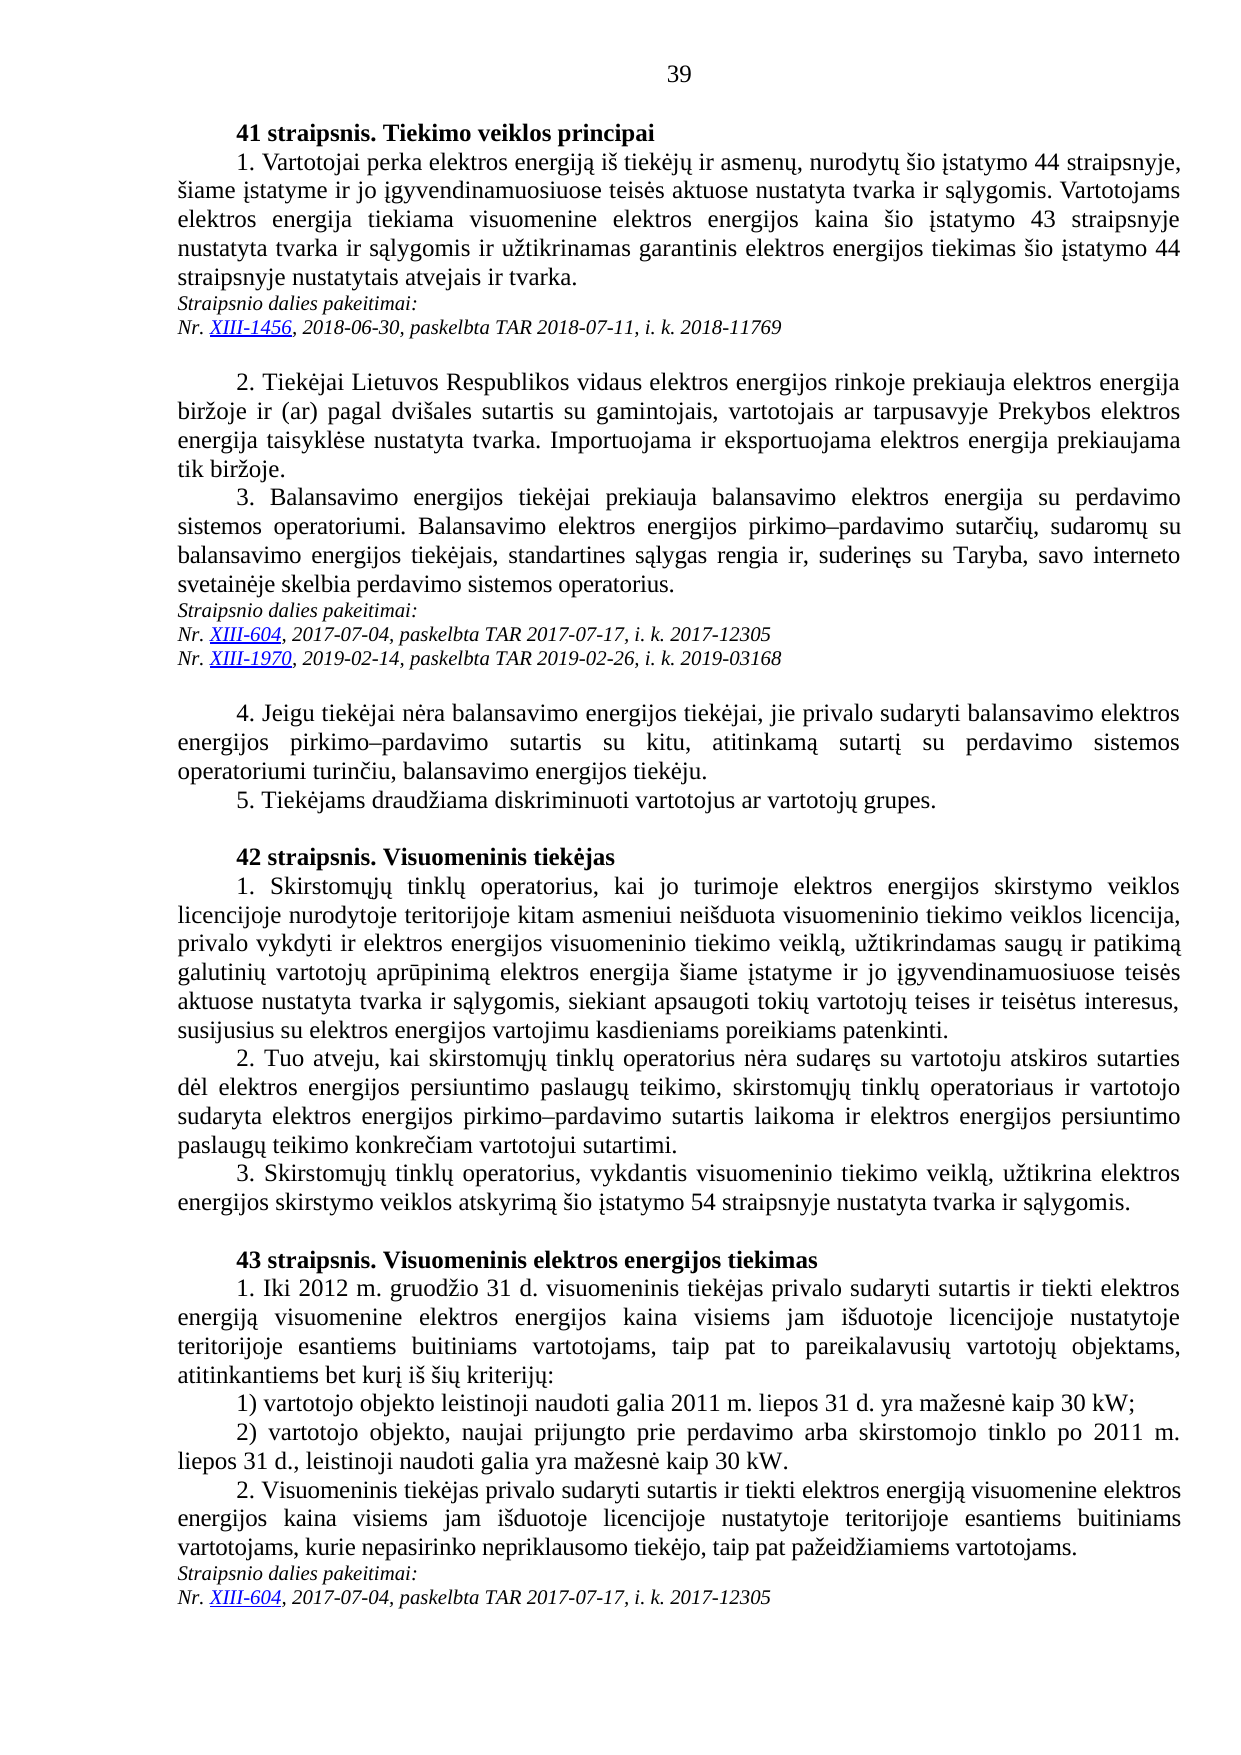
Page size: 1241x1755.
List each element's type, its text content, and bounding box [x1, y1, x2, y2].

text 2) vartotojo objekto, naujai prijungto prie perdavimo arba skirstomojo tinklo po 2011 m. liepos 31 d., leistinoji naudoti galia yra mažesnė kaip 30 kW. [177, 1417, 1181, 1475]
text Nr. XIII-604, 2017-07-04, paskelbta TAR 2017-07-17, i. k. 2017-12305 [177, 622, 1181, 646]
text 2. Visuomeninis tiekėjas privalo sudaryti sutartis ir tiekti elektros energiją visuomenine elektros energijos kaina visiems jam išduotoje licencijoje nustatytoje teritorijoje esantiems buitiniams vartotojams, kurie nepasirinko nepriklausomo tiekėjo, taip pat pažeidžiamiems vartotojams. [177, 1475, 1181, 1561]
text Straipsnio dalies pakeitimai: [177, 1561, 1181, 1585]
text 3. Skirstomųjų tinklų operatorius, vykdantis visuomeninio tiekimo veiklą, užtikrina elektros energijos skirstymo veiklos atskyrimą šio įstatymo 54 straipsnyje nustatyta tvarka ir sąlygomis. [177, 1158, 1181, 1216]
text 42 straipsnis. Visuomeninis tiekėjas [177, 842, 1181, 871]
text Nr. XIII-1970, 2019-02-14, paskelbta TAR 2019-02-26, i. k. 2019-03168 [177, 646, 1181, 670]
text 2. Tuo atveju, kai skirstomųjų tinklų operatorius nėra sudaręs su vartotoju atskiros sutarties dėl elektros energijos persiuntimo paslaugų teikimo, skirstomųjų tinklų operatoriaus ir vartotojo sudaryta elektros energijos pirkimo–pardavimo sutartis laikoma ir elektros energijos persiuntimo paslaugų teikimo konkrečiam vartotojui sutartimi. [177, 1043, 1181, 1158]
text Straipsnio dalies pakeitimai: [177, 597, 1181, 622]
text 5. Tiekėjams draudžiama diskriminuoti vartotojus ar vartotojų grupes. [177, 785, 1181, 813]
text Nr. XIII-1456, 2018-06-30, paskelbta TAR 2018-07-11, i. k. 2018-11769 [177, 315, 1181, 339]
text Nr. XIII-604, 2017-07-04, paskelbta TAR 2017-07-17, i. k. 2017-12305 [177, 1585, 1181, 1609]
text 43 straipsnis. Visuomeninis elektros energijos tiekimas [177, 1245, 1181, 1273]
text 1) vartotojo objekto leistinoji naudoti galia 2011 m. liepos 31 d. yra mažesnė kaip 30 kW; [177, 1388, 1181, 1417]
text 41 straipsnis. Tiekimo veiklos principai [177, 118, 1181, 147]
text 3. Balansavimo energijos tiekėjai prekiauja balansavimo elektros energija su perdavimo sistemos operatoriumi. Balansavimo elektros energijos pirkimo–pardavimo sutarčių, sudaromų su balansavimo energijos tiekėjais, standartines sąlygas rengia ir, suderinęs su Taryba, savo interneto svetainėje skelbia perdavimo sistemos operatorius. [177, 482, 1181, 597]
text 4. Jeigu tiekėjai nėra balansavimo energijos tiekėjai, jie privalo sudaryti balansavimo elektros energijos pirkimo–pardavimo sutartis su kitu, atitinkamą sutartį su perdavimo sistemos operatoriumi turinčiu, balansavimo energijos tiekėju. [177, 698, 1181, 785]
text 1. Vartotojai perka elektros energiją iš tiekėjų ir asmenų, nurodytų šio įstatymo 44 straipsnyje, šiame įstatyme ir jo įgyvendinamuosiuose teisės aktuose nustatyta tvarka ir sąlygomis. Vartotojams elektros energija tiekiama visuomenine elektros energijos kaina šio įstatymo 43 straipsnyje nustatyta tvarka ir sąlygomis ir užtikrinamas garantinis elektros energijos tiekimas šio įstatymo 44 straipsnyje nustatytais atvejais ir tvarka. [177, 147, 1181, 291]
text 1. Skirstomųjų tinklų operatorius, kai jo turimoje elektros energijos skirstymo veiklos licencijoje nurodytoje teritorijoje kitam asmeniui neišduota visuomeninio tiekimo veiklos licencija, privalo vykdyti ir elektros energijos visuomeninio tiekimo veiklą, užtikrindamas saugų ir patikimą galutinių vartotojų aprūpinimą elektros energija šiame įstatyme ir jo įgyvendinamuosiuose teisės aktuose nustatyta tvarka ir sąlygomis, siekiant apsaugoti tokių vartotojų teises ir teisėtus interesus, susijusius su elektros energijos vartojimu kasdieniams poreikiams patenkinti. [177, 871, 1181, 1043]
text 1. Iki 2012 m. gruodžio 31 d. visuomeninis tiekėjas privalo sudaryti sutartis ir tiekti elektros energiją visuomenine elektros energijos kaina visiems jam išduotoje licencijoje nustatytoje teritorijoje esantiems buitiniams vartotojams, taip pat to pareikalavusių vartotojų objektams, atitinkantiems bet kurį iš šių kriterijų: [177, 1273, 1181, 1388]
text 2. Tiekėjai Lietuvos Respublikos vidaus elektros energijos rinkoje prekiauja elektros energija biržoje ir (ar) pagal dvišales sutartis su gamintojais, vartotojais ar tarpusavyje Prekybos elektros energija taisyklėse nustatyta tvarka. Importuojama ir eksportuojama elektros energija prekiaujama tik biržoje. [177, 367, 1181, 482]
text Straipsnio dalies pakeitimai: [177, 291, 1181, 315]
